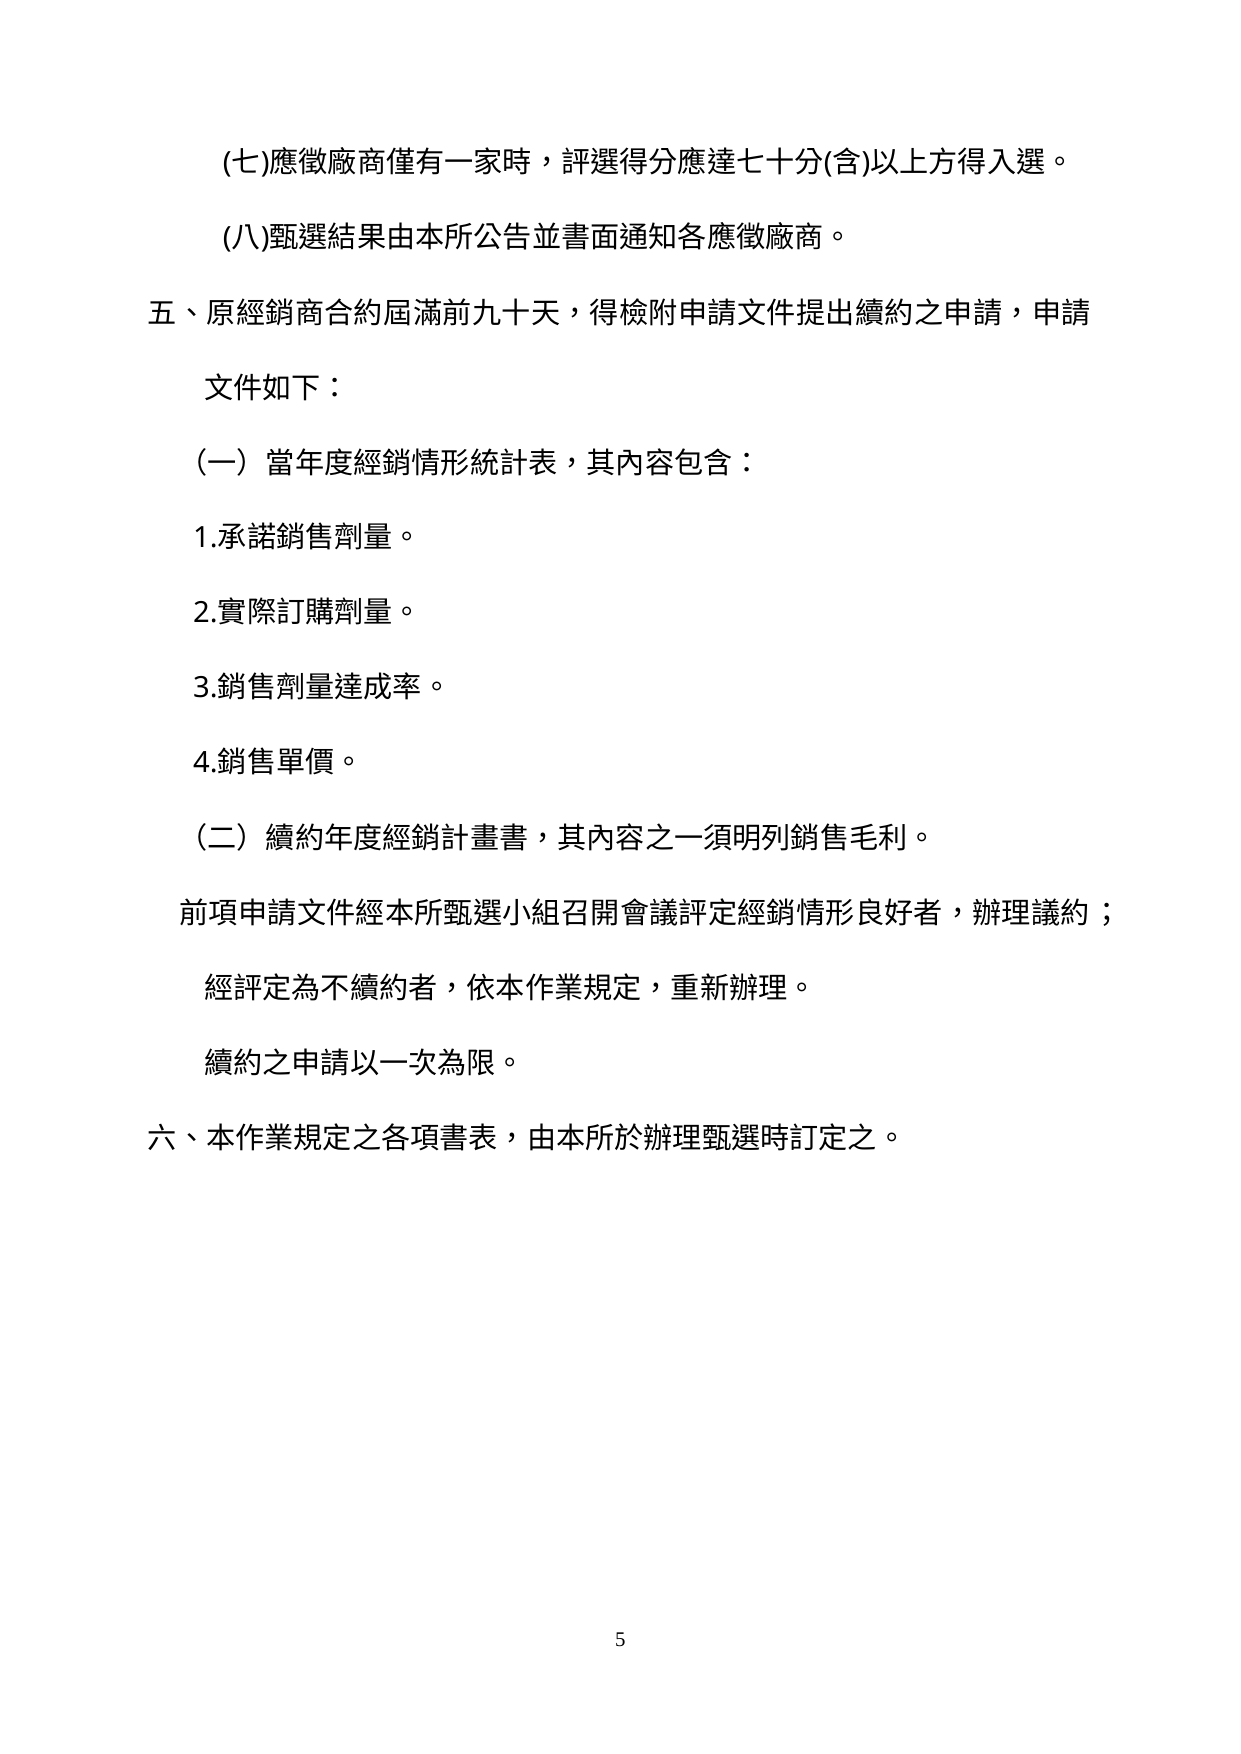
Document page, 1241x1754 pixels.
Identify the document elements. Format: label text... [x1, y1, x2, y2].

text 續約之申請以一次為限。 [204, 1023, 1092, 1098]
text （二）續約年度經銷計畫書，其內容之一須明列銷售毛利。 [148, 798, 1092, 873]
text (八)甄選結果由本所公告並書面通知各應徵廠商。 [223, 198, 1092, 273]
text 六、本作業規定之各項書表，由本所於辦理甄選時訂定之。 [148, 1098, 1092, 1173]
text (七)應徵廠商僅有一家時，評選得分應達七十分(含)以上方得入選。 [223, 123, 1092, 198]
text 五、原經銷商合約屆滿前九十天，得檢附申請文件提出續約之申請，申請文件如下： [148, 273, 1092, 423]
text 1.承諾銷售劑量。 [148, 498, 1092, 573]
text 3.銷售劑量達成率。 [148, 648, 1092, 723]
text （一）當年度經銷情形統計表，其內容包含： [148, 423, 1092, 498]
text 4.銷售單價。 [148, 723, 1092, 798]
text 前項申請文件經本所甄選小組召開會議評定經銷情形良好者，辦理議約；經評定為不續約者，依本作業規定，重新辦理。 [148, 873, 1092, 1023]
text 2.實際訂購劑量。 [148, 573, 1092, 648]
